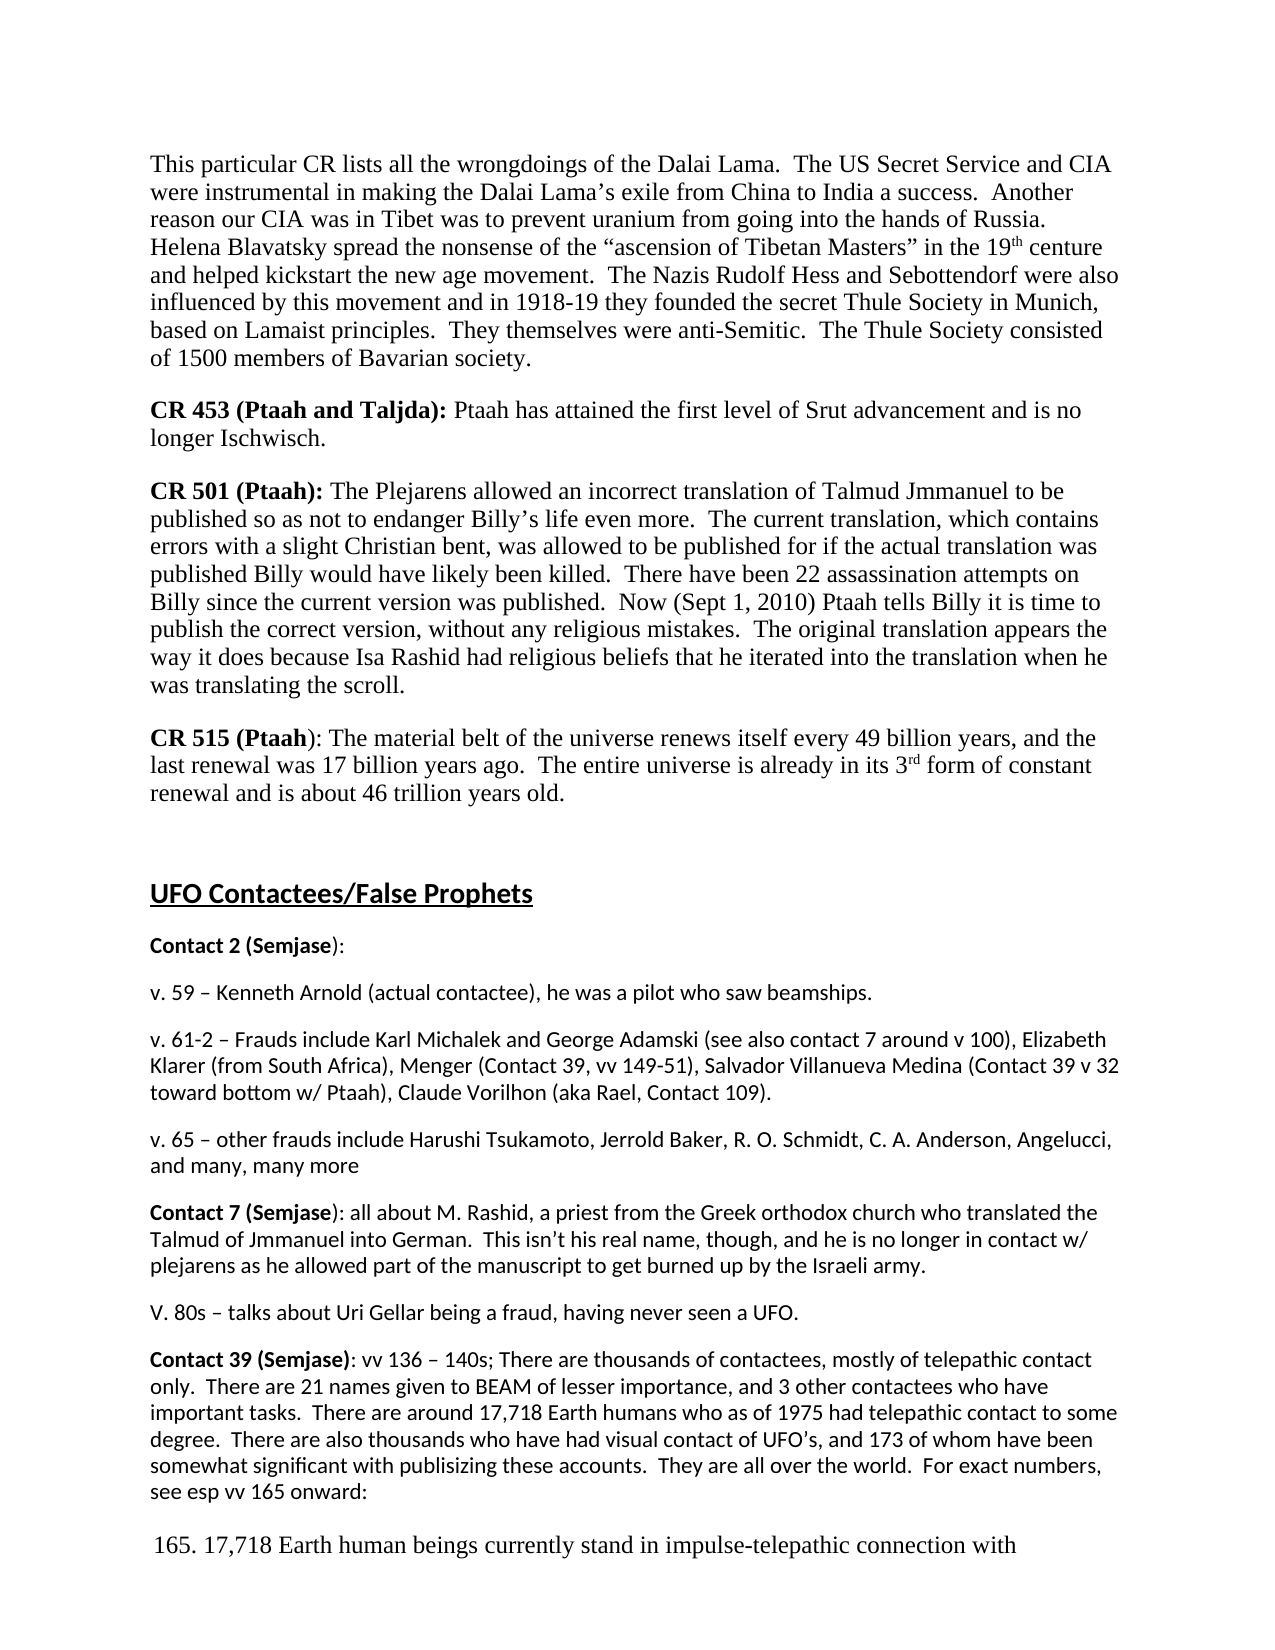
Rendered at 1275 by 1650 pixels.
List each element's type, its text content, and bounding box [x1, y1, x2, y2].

text v. 65 – other frauds include Harushi Tsukamoto, Jerrold Baker, R. O. Schmidt, C. A. Anderson, Angelucci, and many, many more [150, 1130, 1125, 1179]
text CR 515 (Ptaah): The material belt of the universe renews itself every 49 billion years, and the last renewal was 17 billion years ago. The entire universe is already in its 3rd form of constant renewal and is about 46 trillion years old. [150, 724, 1125, 807]
text V. 80s – talks about Uri Gellar being a fraud, having never seen a UFO. [150, 1303, 1125, 1326]
text CR 453 (Ptaah and Taljda): Ptaah has attained the first level of Srut advancement and is no longer Ischwisch. [150, 397, 1125, 452]
text UFO Contactees/False Prophets [150, 881, 1125, 911]
text CR 501 (Ptaah): The Plejarens allowed an incorrect translation of Talmud Jmmanuel to be published so as not to endanger Billy’s life even more. The current translation, which contains errors with a slight Christian bent, was allowed to be published for if the actual translation was published Billy would have likely been killed. There have been 22 assassination attempts on Billy since the current version was published. Now (Sept 1, 2010) Ptaah tells Billy it is time to publish the correct version, without any religious mistakes. The original translation appears the way it does because Isa Rashid had religious beliefs that he iterated into the translation when he was translating the scroll. [150, 477, 1125, 699]
text Contact 39 (Semjase): vv 136 – 140s; There are thousands of contactees, mostly of telepathic contact only. There are 21 names given to BEAM of lesser importance, and 3 other contactees who have important tasks. There are around 17,718 Earth humans who as of 1975 had telepathic contact to some degree. There are also thousands who have had visual contact of UFO’s, and 173 of whom have been somewhat significant with publisizing these accounts. They are all over the world. For exact numbers, see esp vv 165 onward: [150, 1351, 1125, 1505]
text Contact 2 (Semjase): [150, 936, 1125, 959]
table_header [1128, 1530, 1136, 1561]
text v. 61-2 – Frauds include Karl Michalek and George Adamski (see also contact 7 around v 100), Elizabeth Klarer (from South Africa), Menger (Contact 39, vv 149-51), Salvador Villanueva Medina (Contact 39 v 32 toward bottom w/ Ptaah), Claude Vorilhon (aka Rael, Contact 109). [150, 1030, 1125, 1106]
text v. 59 – Kenneth Arnold (actual contactee), he was a pilot who saw beamships. [150, 983, 1125, 1006]
table_header 165. 17,718 Earth human beings currently stand in impulse-telepathic connection with [152, 1530, 1127, 1561]
text This particular CR lists all the wrongdoings of the Dalai Lama. The US Secret Service and CIA were instrumental in making the Dalai Lama’s exile from China to India a success. Another reason our CIA was in Tibet was to prevent uranium from going into the hands of Russia. Helena Blavatsky spread the nonsense of the “ascension of Tibetan Masters” in the 19th centure and helped kickstart the new age movement. The Nazis Rudolf Hess and Sebottendorf were also influenced by this movement and in 1918-19 they founded the secret Thule Society in Munich, based on Lamaist principles. They themselves were anti-Semitic. The Thule Society consisted of 1500 members of Bavarian society. [150, 150, 1125, 372]
text Contact 7 (Semjase): all about M. Rashid, a priest from the Greek orthodox church who translated the Talmud of Jmmanuel into German. This isn’t his real name, though, and he is no longer in contact w/ plejarens as he allowed part of the manuscript to get burned up by the Israeli army. [150, 1204, 1125, 1279]
